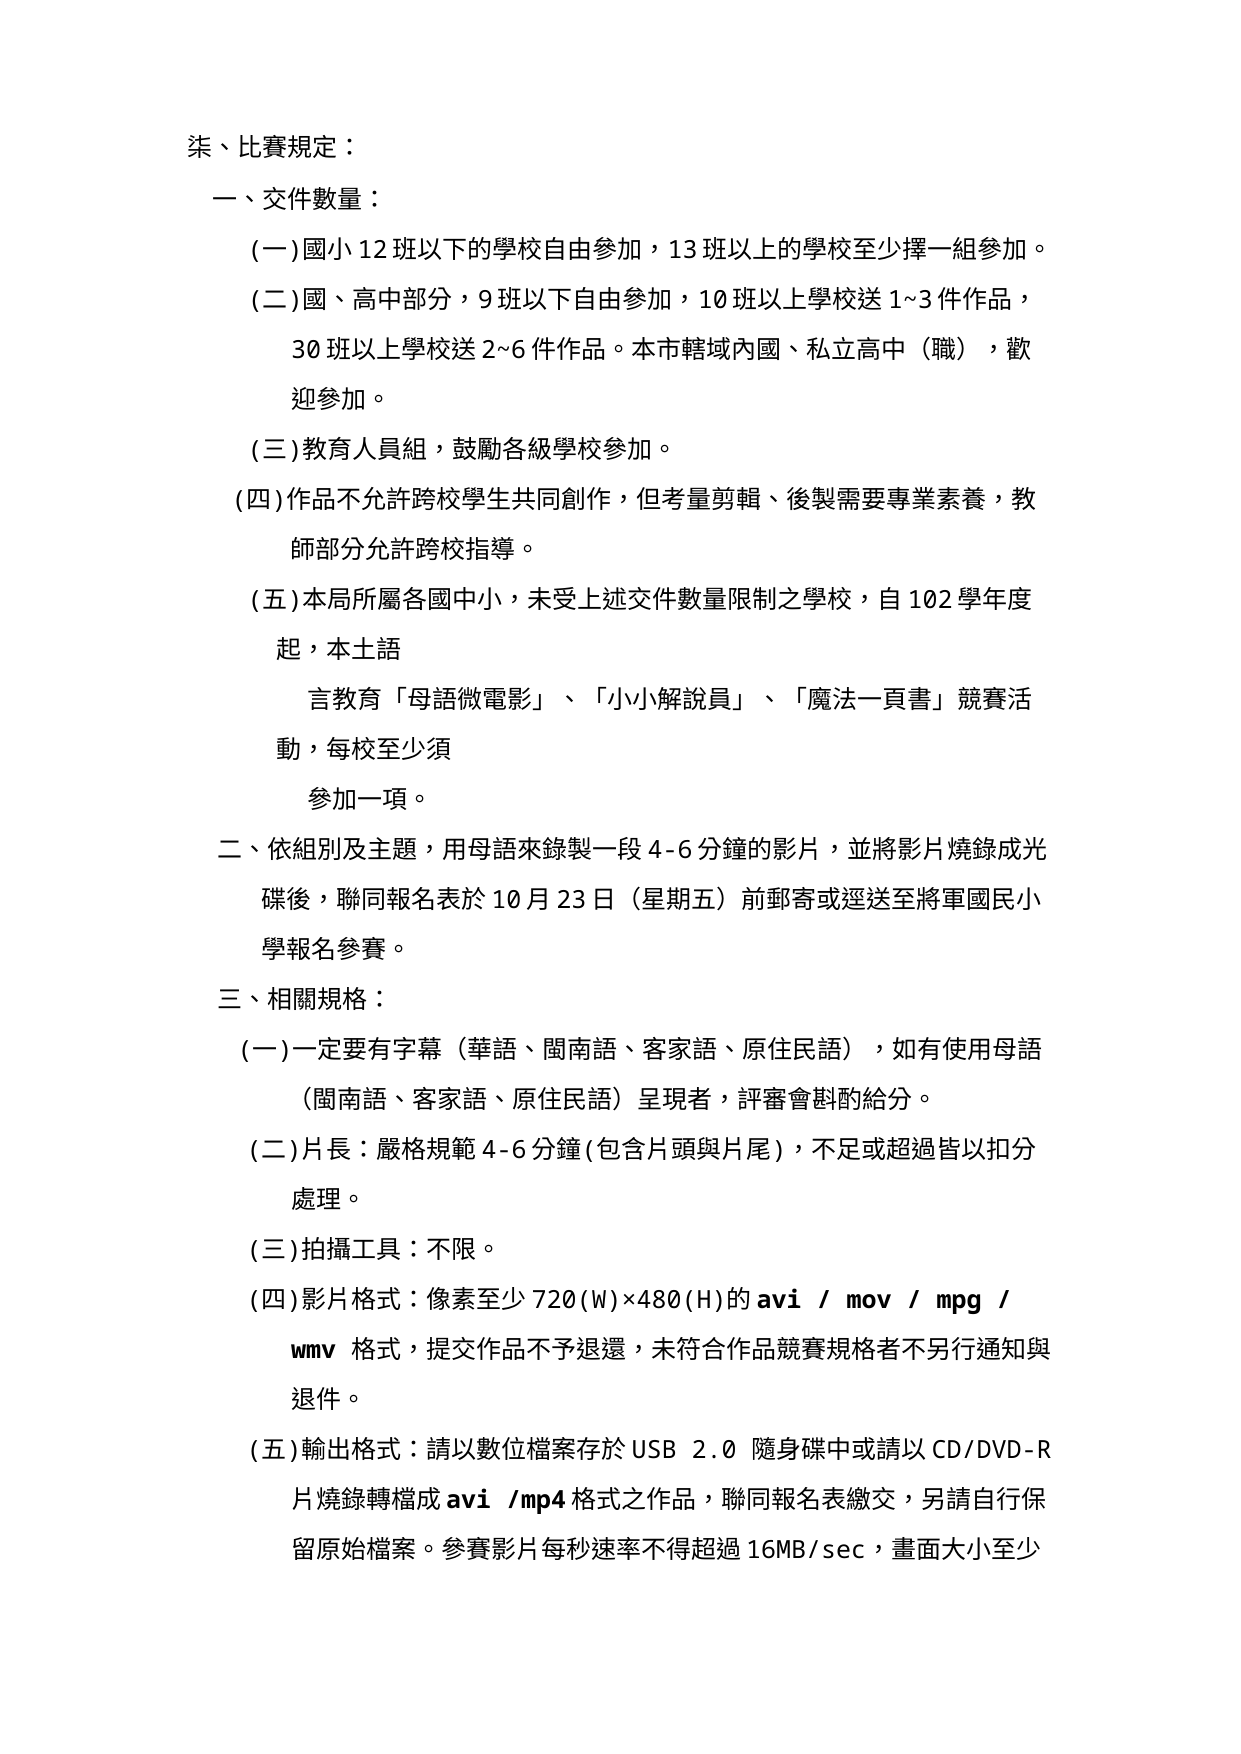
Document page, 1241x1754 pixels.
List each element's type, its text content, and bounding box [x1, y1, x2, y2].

text (一)一定要有字幕（華語、閩南語、客家語、原住民語），如有使用母語（閩南語、客家語、原住民語）呈現者，評審會斟酌給分。 [237, 1016, 1053, 1116]
text (二)片長：嚴格規範4-6分鐘(包含片頭與片尾)，不足或超過皆以扣分處理。 [246, 1116, 1053, 1216]
text 參加一項。 [187, 766, 1053, 816]
text (三)拍攝工具：不限。 [246, 1216, 1053, 1266]
text 三、相關規格： [187, 966, 1053, 1016]
text 一、交件數量： [187, 166, 1053, 216]
text 柒、比賽規定： [187, 104, 1053, 166]
text (五)輸出格式：請以數位檔案存於USB 2.0 隨身碟中或請以CD/DVD-R片燒錄轉檔成avi /mp4格式之作品，聯同報名表繳交，另請自行保留原始檔案。參賽影片每秒速率不得超過16MB/sec，畫面大小至少 [246, 1416, 1053, 1566]
text (三)教育人員組，鼓勵各級學校參加。 [187, 416, 1053, 466]
text 二、依組別及主題，用母語來錄製一段4-6分鐘的影片，並將影片燒錄成光碟後，聯同報名表於10月23日（星期五）前郵寄或逕送至將軍國民小學報名參賽。 [187, 816, 1053, 966]
text (一)國小12班以下的學校自由參加，13班以上的學校至少擇一組參加。 [187, 216, 1053, 266]
text 言教育「母語微電影」、「小小解說員」、「魔法一頁書」競賽活動，每校至少須 [187, 666, 1053, 766]
text (五)本局所屬各國中小，未受上述交件數量限制之學校，自102學年度起，本土語 [187, 566, 1053, 666]
text (二)國、高中部分，9班以下自由參加，10班以上學校送1~3件作品，30班以上學校送2~6件作品。本市轄域內國、私立高中（職），歡迎參加。 [188, 266, 1053, 416]
text (四)影片格式：像素至少720(W)×480(H)的avi / mov / mpg / wmv 格式，提交作品不予退還，未符合作品競賽規格者不另行通知與退件。 [246, 1266, 1053, 1416]
text (四)作品不允許跨校學生共同創作，但考量剪輯、後製需要專業素養，教師部分允許跨校指導。 [231, 466, 1053, 566]
